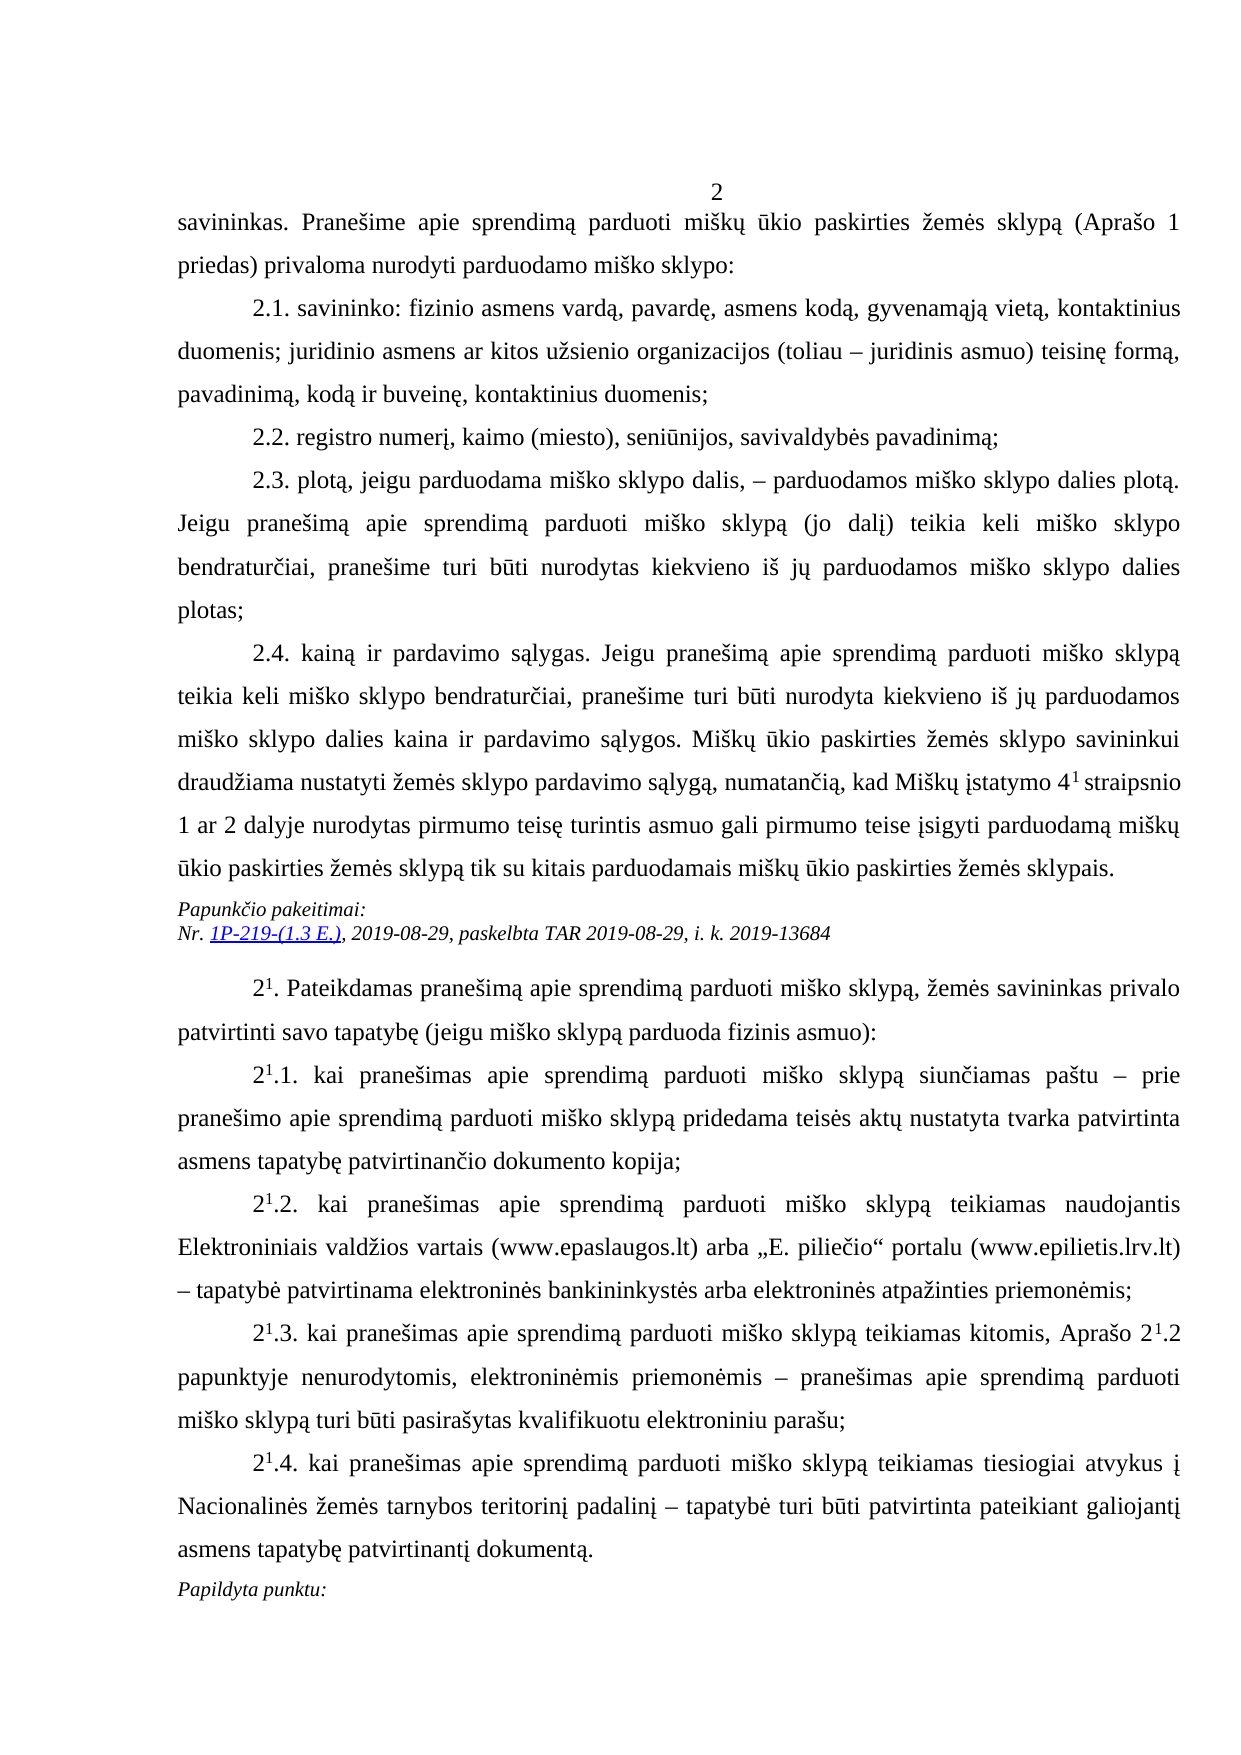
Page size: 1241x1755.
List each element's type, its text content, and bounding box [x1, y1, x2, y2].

text 21.3. kai pranešimas apie sprendimą parduoti miško sklypą teikiamas kitomis, Aprašo 21.2 papunktyje nenurodytomis, elektroninėmis priemonėmis – pranešimas apie sprendimą parduoti miško sklypą turi būti pasirašytas kvalifikuotu elektroniniu parašu; [177, 1318, 1181, 1433]
text 21. Pateikdamas pranešimą apie sprendimą parduoti miško sklypą, žemės savininkas privalo patvirtinti savo tapatybę (jeigu miško sklypą parduoda fizinis asmuo): [177, 973, 1181, 1045]
text Papildyta punktu: [177, 1577, 1181, 1601]
text 2.1. savininko: fizinio asmens vardą, pavardę, asmens kodą, gyvenamąją vietą, kontaktinius duomenis; juridinio asmens ar kitos užsienio organizacijos (toliau – juridinis asmuo) teisinę formą, pavadinimą, kodą ir buveinę, kontaktinius duomenis; [177, 293, 1181, 408]
text Papunkčio pakeitimai: [177, 897, 1181, 921]
text 21.2. kai pranešimas apie sprendimą parduoti miško sklypą teikiamas naudojantis Elektroniniais valdžios vartais (www.epaslaugos.lt) arba „E. piliečio“ portalu (www.epilietis.lrv.lt) – tapatybė patvirtinama elektroninės bankininkystės arba elektroninės atpažinties priemonėmis; [177, 1189, 1181, 1304]
text 21.4. kai pranešimas apie sprendimą parduoti miško sklypą teikiamas tiesiogiai atvykus į Nacionalinės žemės tarnybos teritorinį padalinį – tapatybė turi būti patvirtinta pateikiant galiojantį asmens tapatybę patvirtinantį dokumentą. [177, 1448, 1181, 1563]
text savininkas. Pranešime apie sprendimą parduoti miškų ūkio paskirties žemės sklypą (Aprašo 1 priedas) privaloma nurodyti parduodamo miško sklypo: [177, 207, 1181, 278]
text Nr. 1P-219-(1.3 E.), 2019-08-29, paskelbta TAR 2019-08-29, i. k. 2019-13684 [177, 921, 1181, 945]
text 21.1. kai pranešimas apie sprendimą parduoti miško sklypą siunčiamas paštu – prie pranešimo apie sprendimą parduoti miško sklypą pridedama teisės aktų nustatyta tvarka patvirtinta asmens tapatybę patvirtinančio dokumento kopija; [177, 1060, 1181, 1175]
text 2.3. plotą, jeigu parduodama miško sklypo dalis, – parduodamos miško sklypo dalies plotą. Jeigu pranešimą apie sprendimą parduoti miško sklypą (jo dalį) teikia keli miško sklypo bendraturčiai, pranešime turi būti nurodytas kiekvieno iš jų parduodamos miško sklypo dalies plotas; [177, 465, 1181, 623]
text 2.4. kainą ir pardavimo sąlygas. Jeigu pranešimą apie sprendimą parduoti miško sklypą teikia keli miško sklypo bendraturčiai, pranešime turi būti nurodyta kiekvieno iš jų parduodamos miško sklypo dalies kaina ir pardavimo sąlygos. Miškų ūkio paskirties žemės sklypo savininkui draudžiama nustatyti žemės sklypo pardavimo sąlygą, numatančią, kad Miškų įstatymo 41 straipsnio 1 ar 2 dalyje nurodytas pirmumo teisę turintis asmuo gali pirmumo teise įsigyti parduodamą miškų ūkio paskirties žemės sklypą tik su kitais parduodamais miškų ūkio paskirties žemės sklypais. [177, 638, 1181, 882]
text 2.2. registro numerį, kaimo (miesto), seniūnijos, savivaldybės pavadinimą; [177, 422, 1181, 451]
